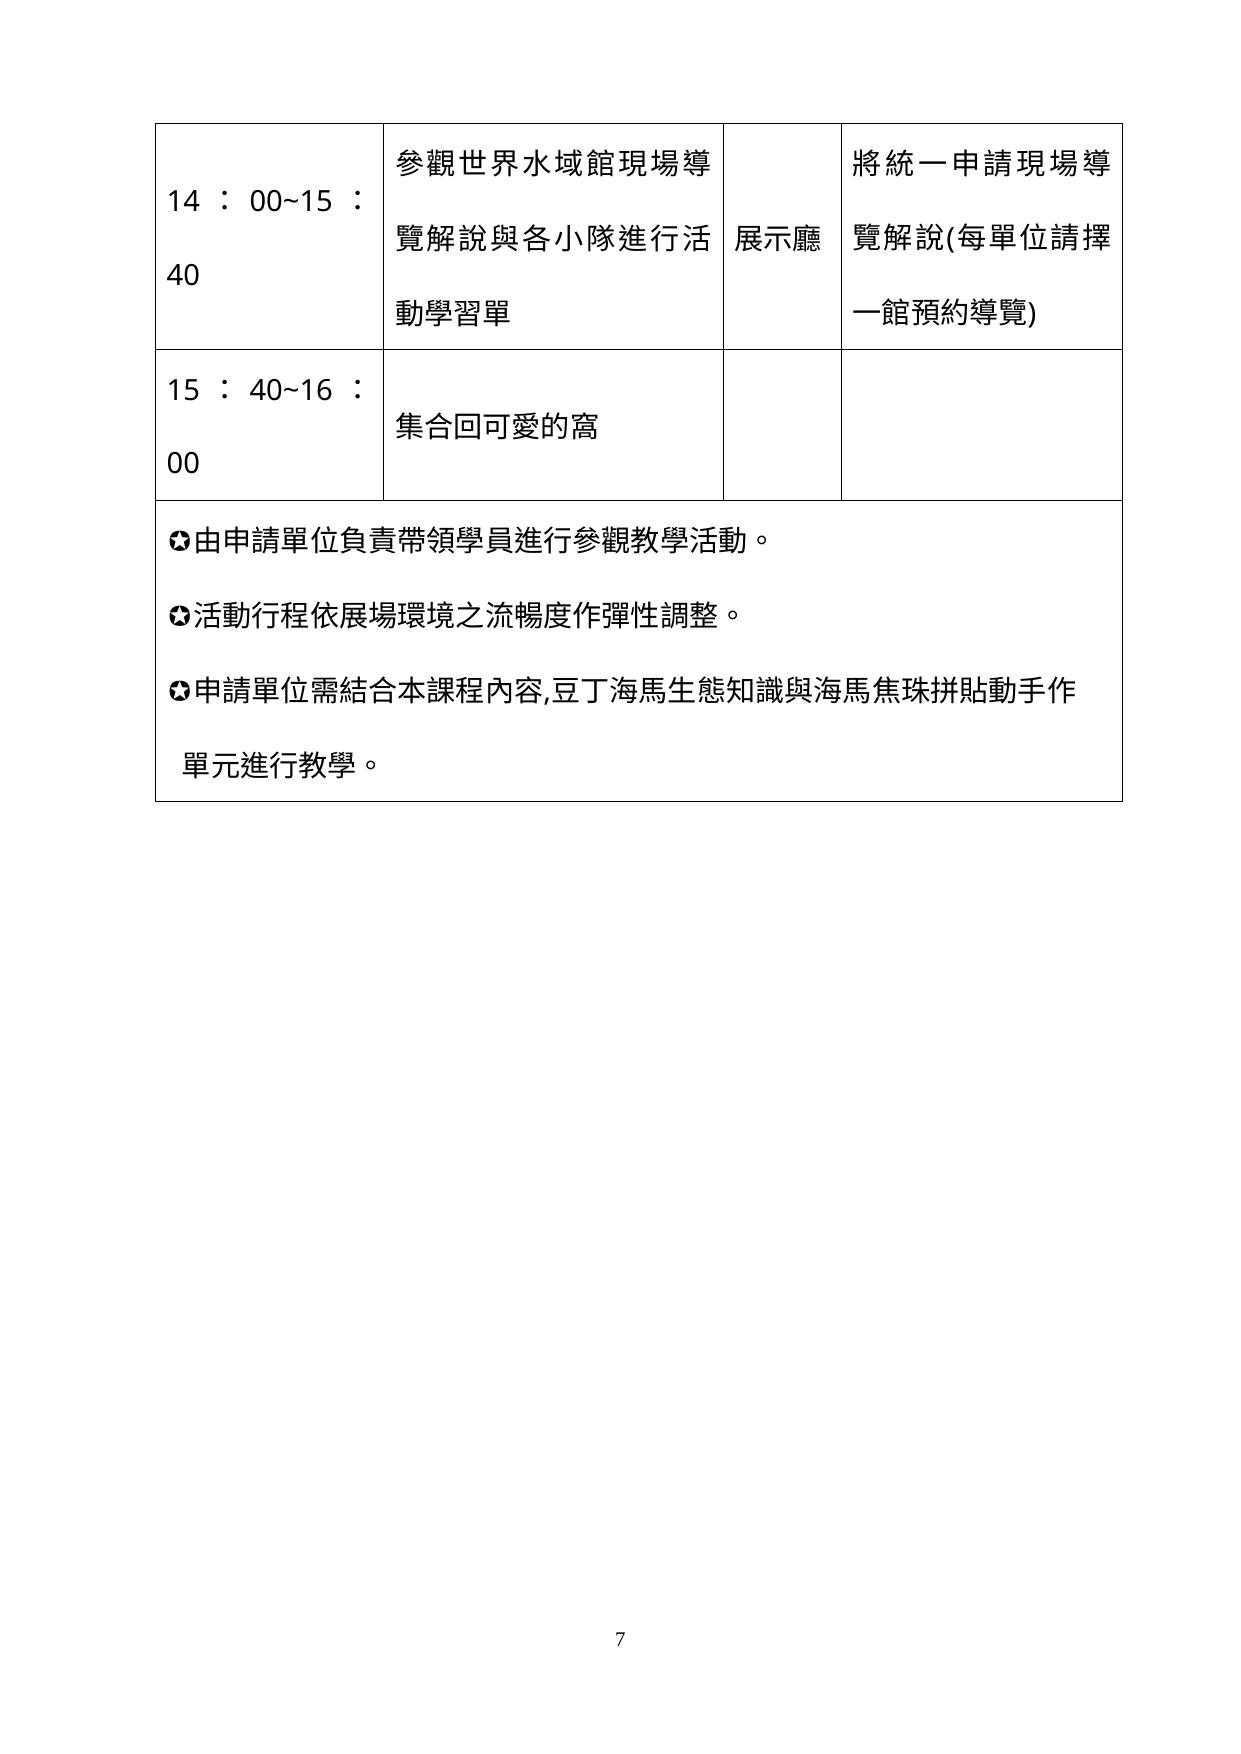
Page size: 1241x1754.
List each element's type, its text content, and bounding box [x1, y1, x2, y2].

table_cell 將統一申請現場導覽解說(每單位請擇一館預約導覽) [842, 124, 1122, 349]
table_cell 集合回可愛的窩 [384, 350, 723, 500]
table_cell 15：40~16：00 [156, 350, 383, 500]
table_cell 展示廳 [724, 124, 841, 349]
table_cell 14：00~15：40 [156, 124, 383, 349]
table_cell 由申請單位負責帶領學員進行參觀教學活動。 活動行程依展場環境之流暢度作彈性調整。 申請單位需結合本課程內容,豆丁海馬生態知識與海馬焦珠拼貼動手作 單元進行教學。 [156, 501, 1122, 801]
table_cell [724, 350, 841, 500]
table_cell [842, 350, 1122, 500]
table_cell 參觀世界水域館現場導覽解說與各小隊進行活動學習單 [384, 124, 723, 349]
